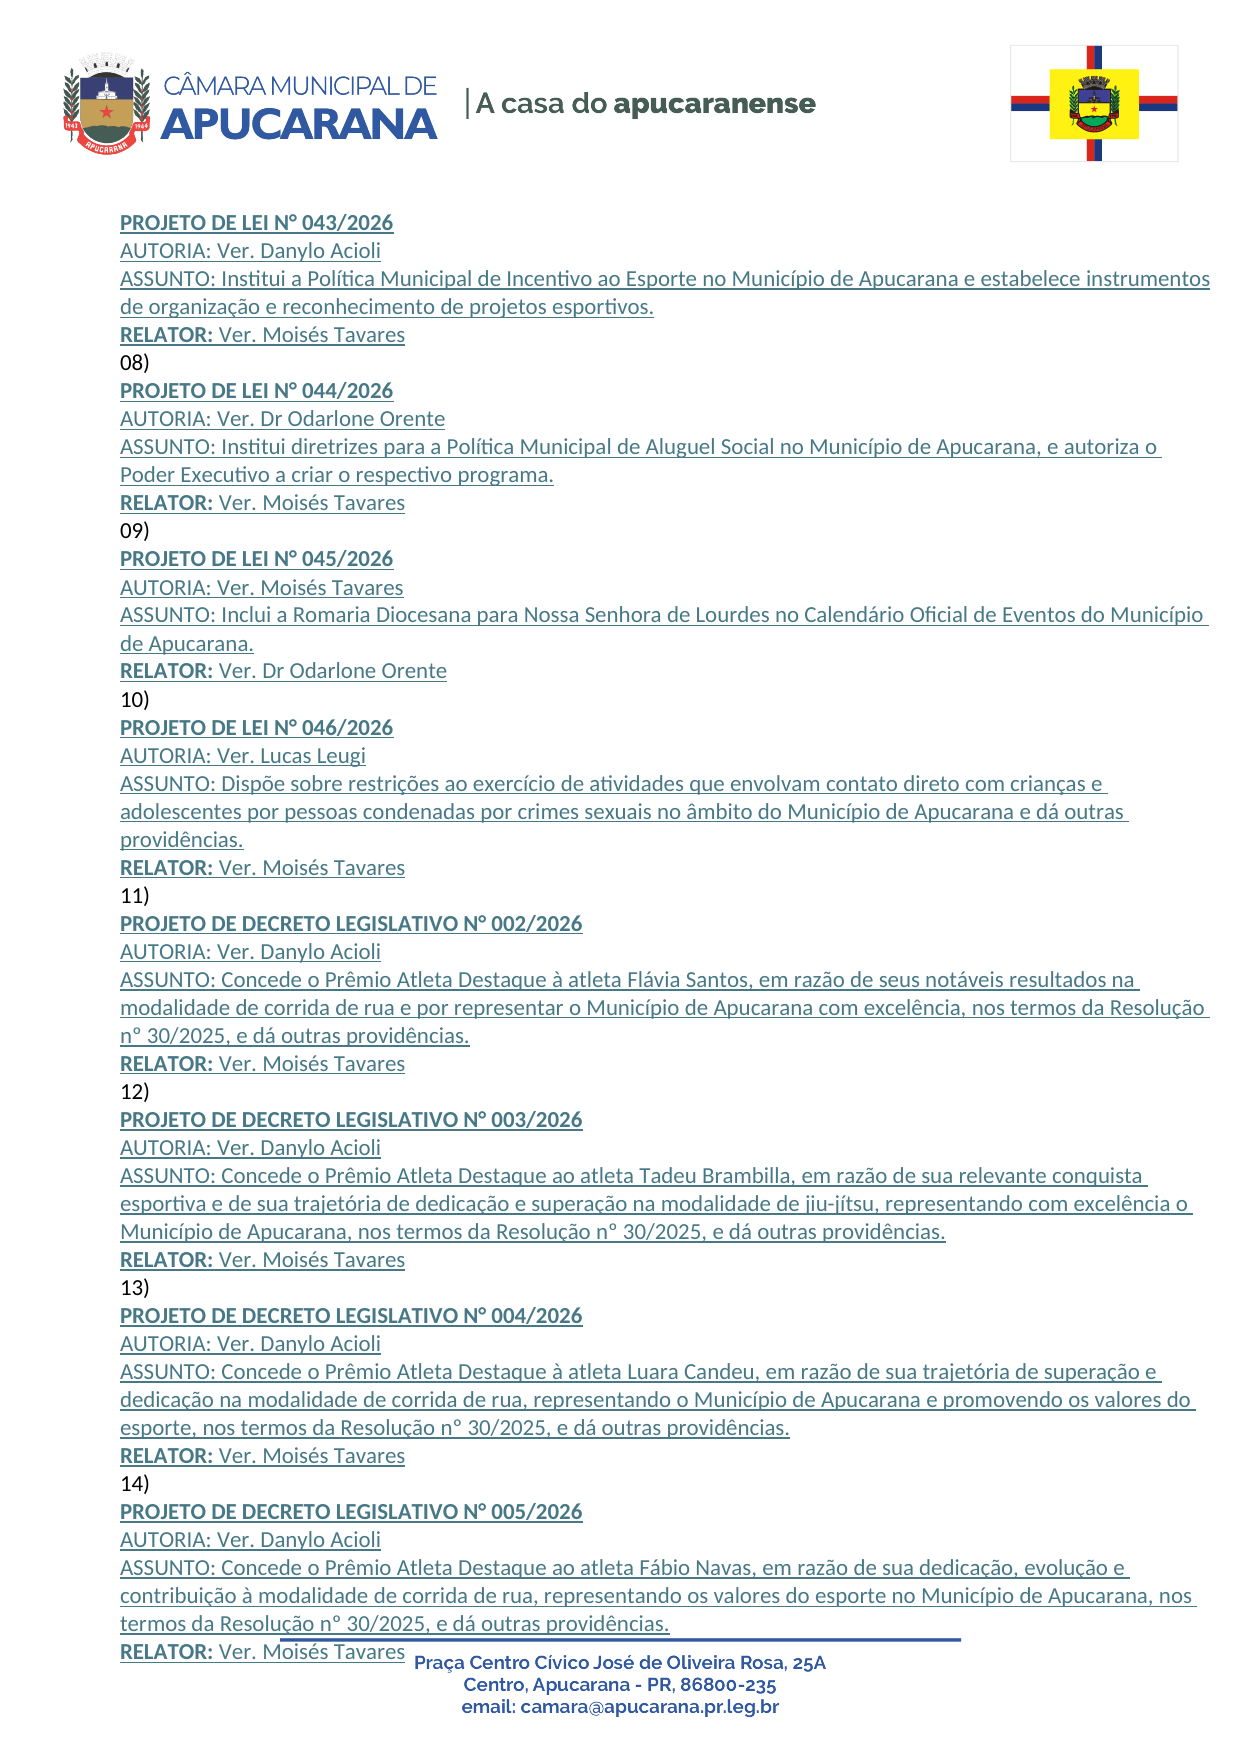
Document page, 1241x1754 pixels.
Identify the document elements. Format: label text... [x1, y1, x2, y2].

table_cell PROJETO DE LEI N° 043/2026 AUTORIA: Ver. Danylo Acioli ASSUNTO: Institui a Política Municipal de Incentivo ao Esporte no Município de Apucarana e estabelece instrumentos de organização e reconhecimento de projetos esportivos. RELATOR: Ver. Moisés Tavares 08) PROJETO DE LEI N° 044/2026 AUTORIA: Ver. Dr Odarlone Orente ASSUNTO: Institui diretrizes para a Política Municipal de Aluguel Social no Município de Apucarana, e autoriza o Poder Executivo a criar o respectivo programa. RELATOR: Ver. Moisés Tavares 09) PROJETO DE LEI N° 045/2026 AUTORIA: Ver. Moisés Tavares ASSUNTO: Inclui a Romaria Diocesana para Nossa Senhora de Lourdes no Calendário Oficial de Eventos do Município de Apucarana. RELATOR: Ver. Dr Odarlone Orente 10) PROJETO DE LEI N° 046/2026 AUTORIA: Ver. Lucas Leugi ASSUNTO: Dispõe sobre restrições ao exercício de atividades que envolvam contato direto com crianças e adolescentes por pessoas condenadas por crimes sexuais no âmbito do Município de Apucarana e dá outras providências. RELATOR: Ver. Moisés Tavares 11) PROJETO DE DECRETO LEGISLATIVO N° 002/2026 AUTORIA: Ver. Danylo Acioli ASSUNTO: Concede o Prêmio Atleta Destaque à atleta Flávia Santos, em razão de seus notáveis resultados na modalidade de corrida de rua e por representar o Município de Apucarana com excelência, nos termos da Resolução nº 30/2025, e dá outras providências. RELATOR: Ver. Moisés Tavares 12) PROJETO DE DECRETO LEGISLATIVO N° 003/2026 AUTORIA: Ver. Danylo Acioli ASSUNTO: Concede o Prêmio Atleta Destaque ao atleta Tadeu Brambilla, em razão de sua relevante conquista esportiva e de sua trajetória de dedicação e superação na modalidade de jiu-jítsu, representando com excelência o Município de Apucarana, nos termos da Resolução nº 30/2025, e dá outras providências. RELATOR: Ver. Moisés Tavares 13) PROJETO DE DECRETO LEGISLATIVO N° 004/2026 AUTORIA: Ver. Danylo Acioli ASSUNTO: Concede o Prêmio Atleta Destaque à atleta Luara Candeu, em razão de sua trajetória de superação e dedicação na modalidade de corrida de rua, representando o Município de Apucarana e promovendo os valores do esporte, nos termos da Resolução nº 30/2025, e dá outras providências. RELATOR: Ver. Moisés Tavares 14) PROJETO DE DECRETO LEGISLATIVO N° 005/2026 AUTORIA: Ver. Danylo Acioli ASSUNTO: Concede o Prêmio Atleta Destaque ao atleta Fábio Navas, em razão de sua dedicação, evolução e contribuição à modalidade de corrida de rua, representando os valores do esporte no Município de Apucarana, nos termos da Resolução nº 30/2025, e dá outras providências. RELATOR: Ver. Moisés Tavares [118, 207, 1212, 1667]
